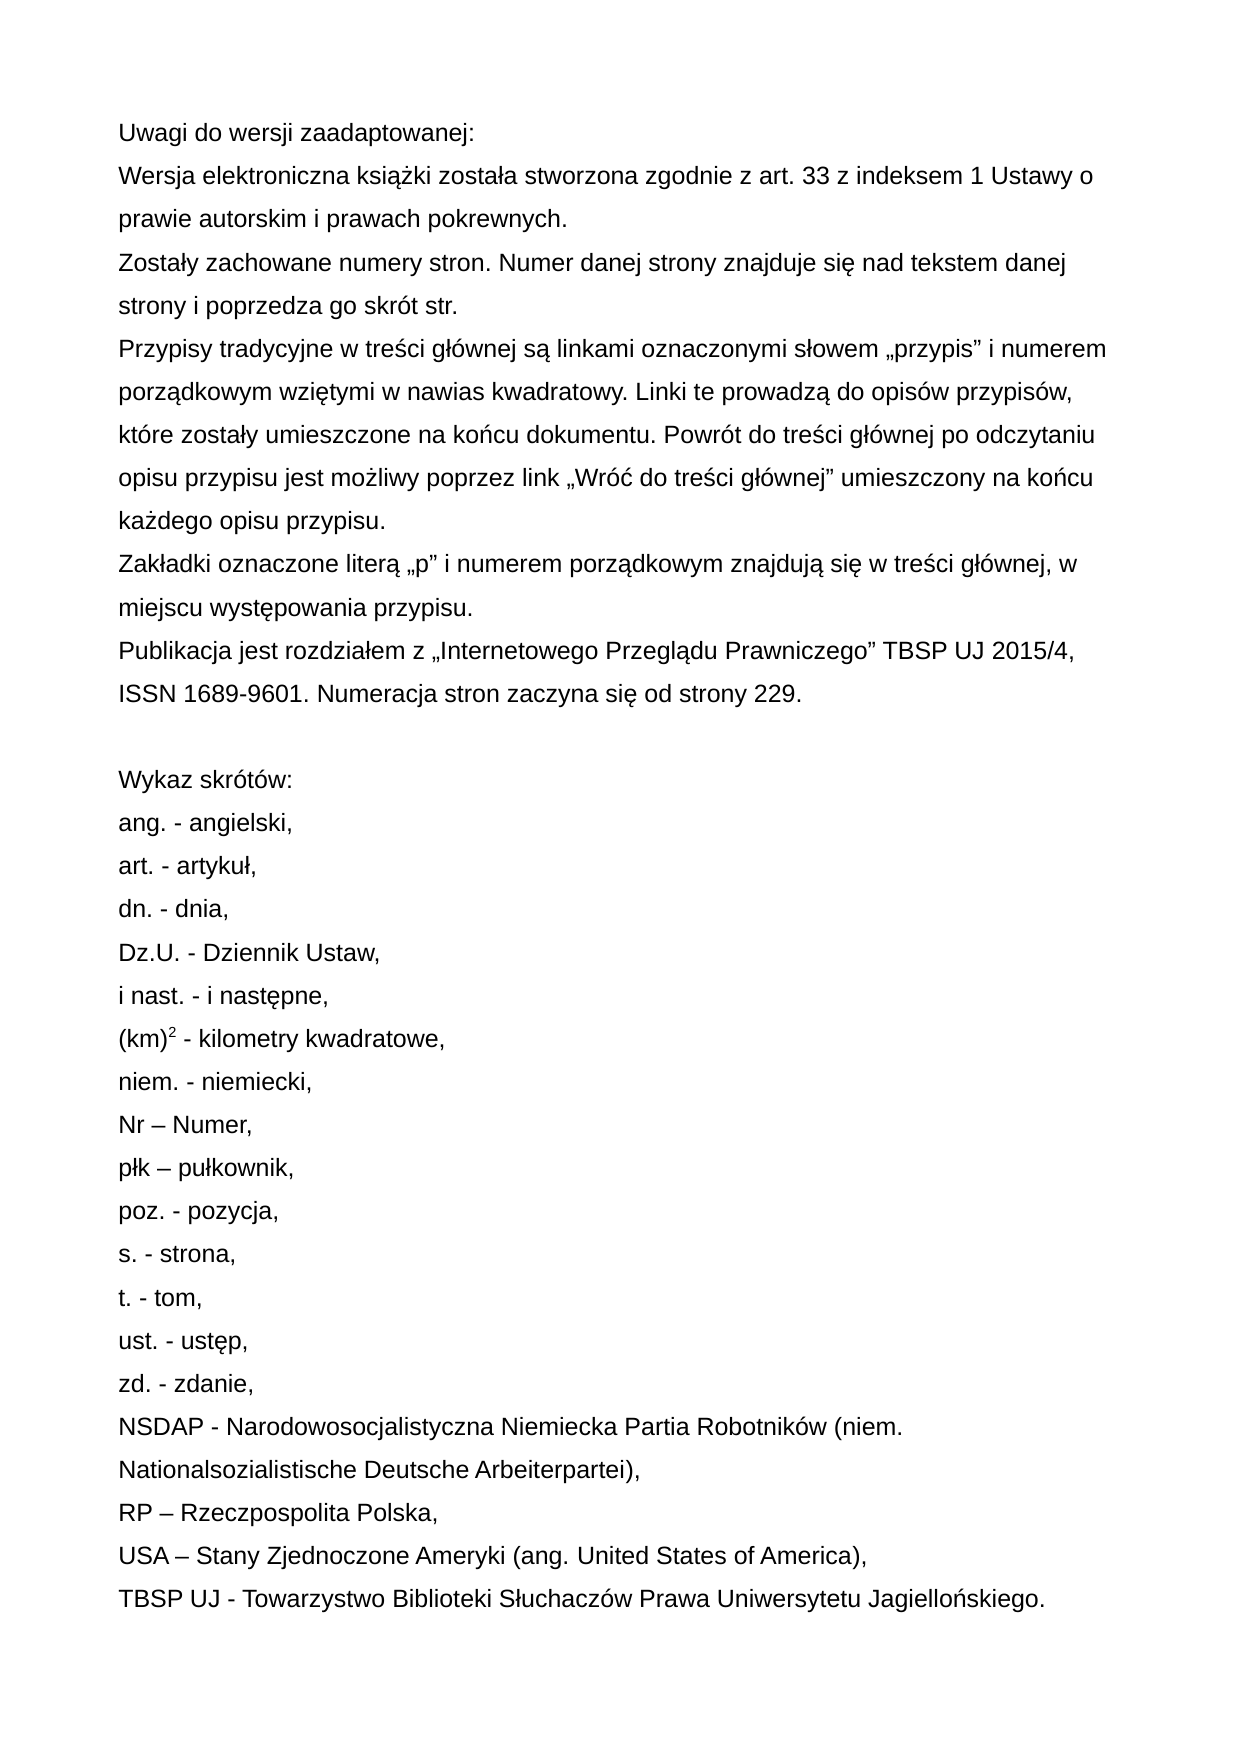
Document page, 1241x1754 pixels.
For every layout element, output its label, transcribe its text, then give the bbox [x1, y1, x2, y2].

text niem. - niemiecki, [118, 1067, 1122, 1096]
text t. - tom, [118, 1282, 1122, 1311]
text poz. - pozycja, [118, 1196, 1122, 1225]
text Przypisy tradycyjne w treści głównej są linkami oznaczonymi słowem „przypis” i numerem porządkowym wziętymi w nawias kwadratowy. Linki te prowadzą do opisów przypisów, które zostały umieszczone na końcu dokumentu. Powrót do treści głównej po odczytaniu opisu przypisu jest możliwy poprzez link „Wróć do treści głównej” umieszczony na końcu każdego opisu przypisu. [118, 334, 1122, 535]
text NSDAP - Narodowosocjalistyczna Niemiecka Partia Robotników (niem. Nationalsozialistische Deutsche Arbeiterpartei), [118, 1412, 1122, 1484]
text Wersja elektroniczna książki została stworzona zgodnie z art. 33 z indeksem 1 Ustawy o prawie autorskim i prawach pokrewnych. [118, 161, 1122, 233]
text Zakładki oznaczone literą „p” i numerem porządkowym znajdują się w treści głównej, w miejscu występowania przypisu. [118, 549, 1122, 621]
text Wykaz skrótów: [118, 765, 1122, 794]
text RP – Rzeczpospolita Polska, [118, 1498, 1122, 1527]
text s. - strona, [118, 1239, 1122, 1268]
text art. - artykuł, [118, 851, 1122, 880]
text dn. - dnia, [118, 894, 1122, 923]
text USA – Stany Zjednoczone Ameryki (ang. United States of America), [118, 1541, 1122, 1570]
text Nr – Numer, [118, 1110, 1122, 1139]
text ang. - angielski, [118, 808, 1122, 837]
text ust. - ustęp, [118, 1326, 1122, 1354]
text Dz.U. - Dziennik Ustaw, [118, 937, 1122, 966]
text zd. - zdanie, [118, 1369, 1122, 1397]
text Uwagi do wersji zaadaptowanej: [118, 118, 1122, 147]
text i nast. - i następne, [118, 981, 1122, 1009]
text Publikacja jest rozdziałem z „Internetowego Przeglądu Prawniczego” TBSP UJ 2015/4, ISSN 1689-9601. Numeracja stron zaczyna się od strony 229. [118, 636, 1122, 707]
text Zostały zachowane numery stron. Numer danej strony znajduje się nad tekstem danej strony i poprzedza go skrót str. [118, 247, 1122, 319]
text płk – pułkownik, [118, 1153, 1122, 1182]
text (km)2 - kilometry kwadratowe, [118, 1024, 1122, 1052]
text TBSP UJ - Towarzystwo Biblioteki Słuchaczów Prawa Uniwersytetu Jagiellońskiego. [118, 1584, 1122, 1613]
